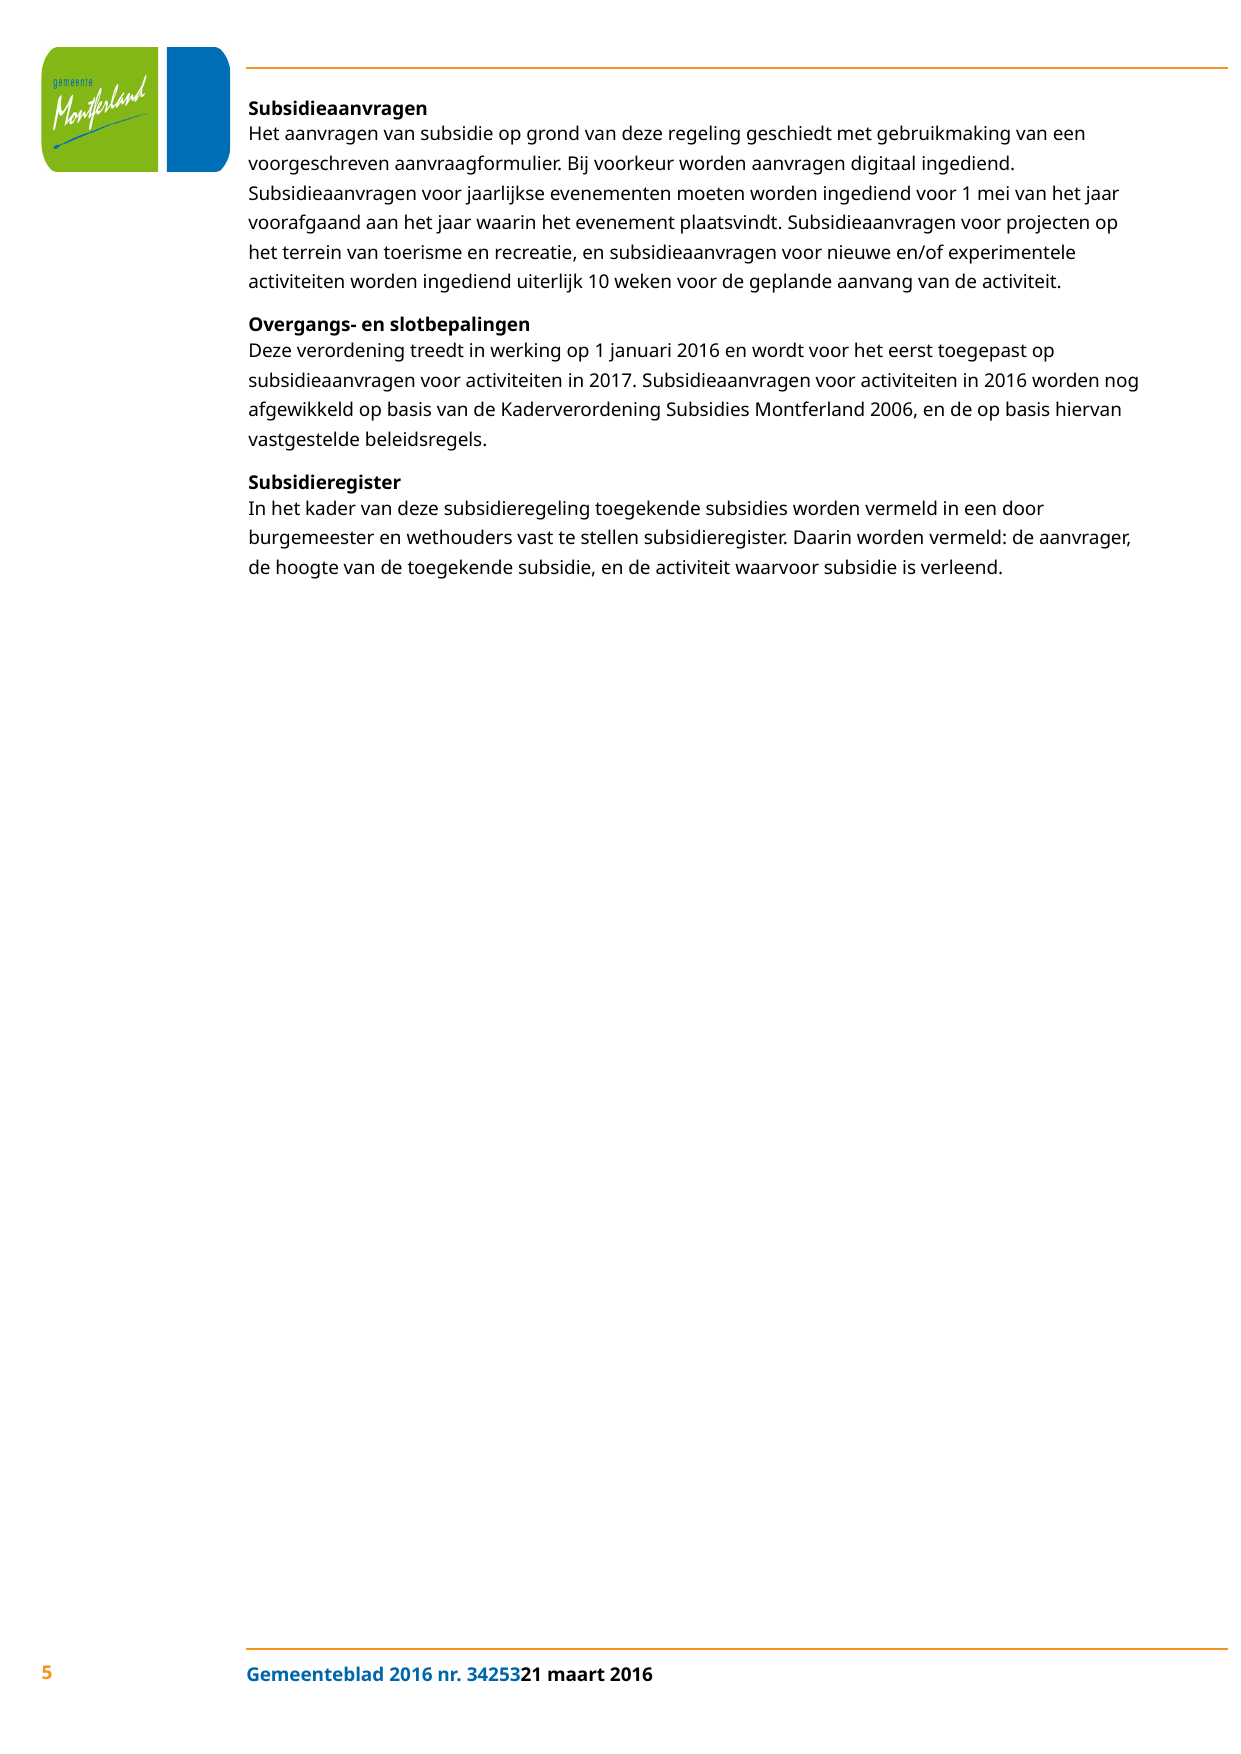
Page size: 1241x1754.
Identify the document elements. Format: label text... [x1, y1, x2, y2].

text Overgangs- en slotbepalingen [248, 312, 1152, 337]
text Deze verordening treedt in werking op 1 januari 2016 en wordt voor het eerst toegepast op subsidieaanvragen voor activiteiten in 2017. Subsidieaanvragen voor activiteiten in 2016 worden nog afgewikkeld op basis van de Kaderverordening Subsidies Montferland 2006, en de op basis hiervan vastgestelde beleidsregels. [248, 337, 1152, 452]
text In het kader van deze subsidieregeling toegekende subsidies worden vermeld in een door burgemeester en wethouders vast te stellen subsidieregister. Daarin worden vermeld: de aanvrager, de hoogte van de toegekende subsidie, en de activiteit waarvoor subsidie is verleend. [248, 495, 1152, 580]
text Het aanvragen van subsidie op grond van deze regeling geschiedt met gebruikmaking van een voorgeschreven aanvraagformulier. Bij voorkeur worden aanvragen digitaal ingediend. [248, 121, 1152, 176]
picture [41, 47, 231, 172]
text Subsidieaanvragen voor jaarlijkse evenementen moeten worden ingediend voor 1 mei van het jaar voorafgaand aan het jaar waarin het evenement plaatsvindt. Subsidieaanvragen voor projecten op het terrein van toerisme en recreatie, en subsidieaanvragen voor nieuwe en/of experimentele activiteiten worden ingediend uiterlijk 10 weken voor de geplande aanvang van de activiteit. [248, 180, 1152, 294]
text Subsidieaanvragen [248, 95, 1152, 121]
text Subsidieregister [248, 469, 1152, 495]
